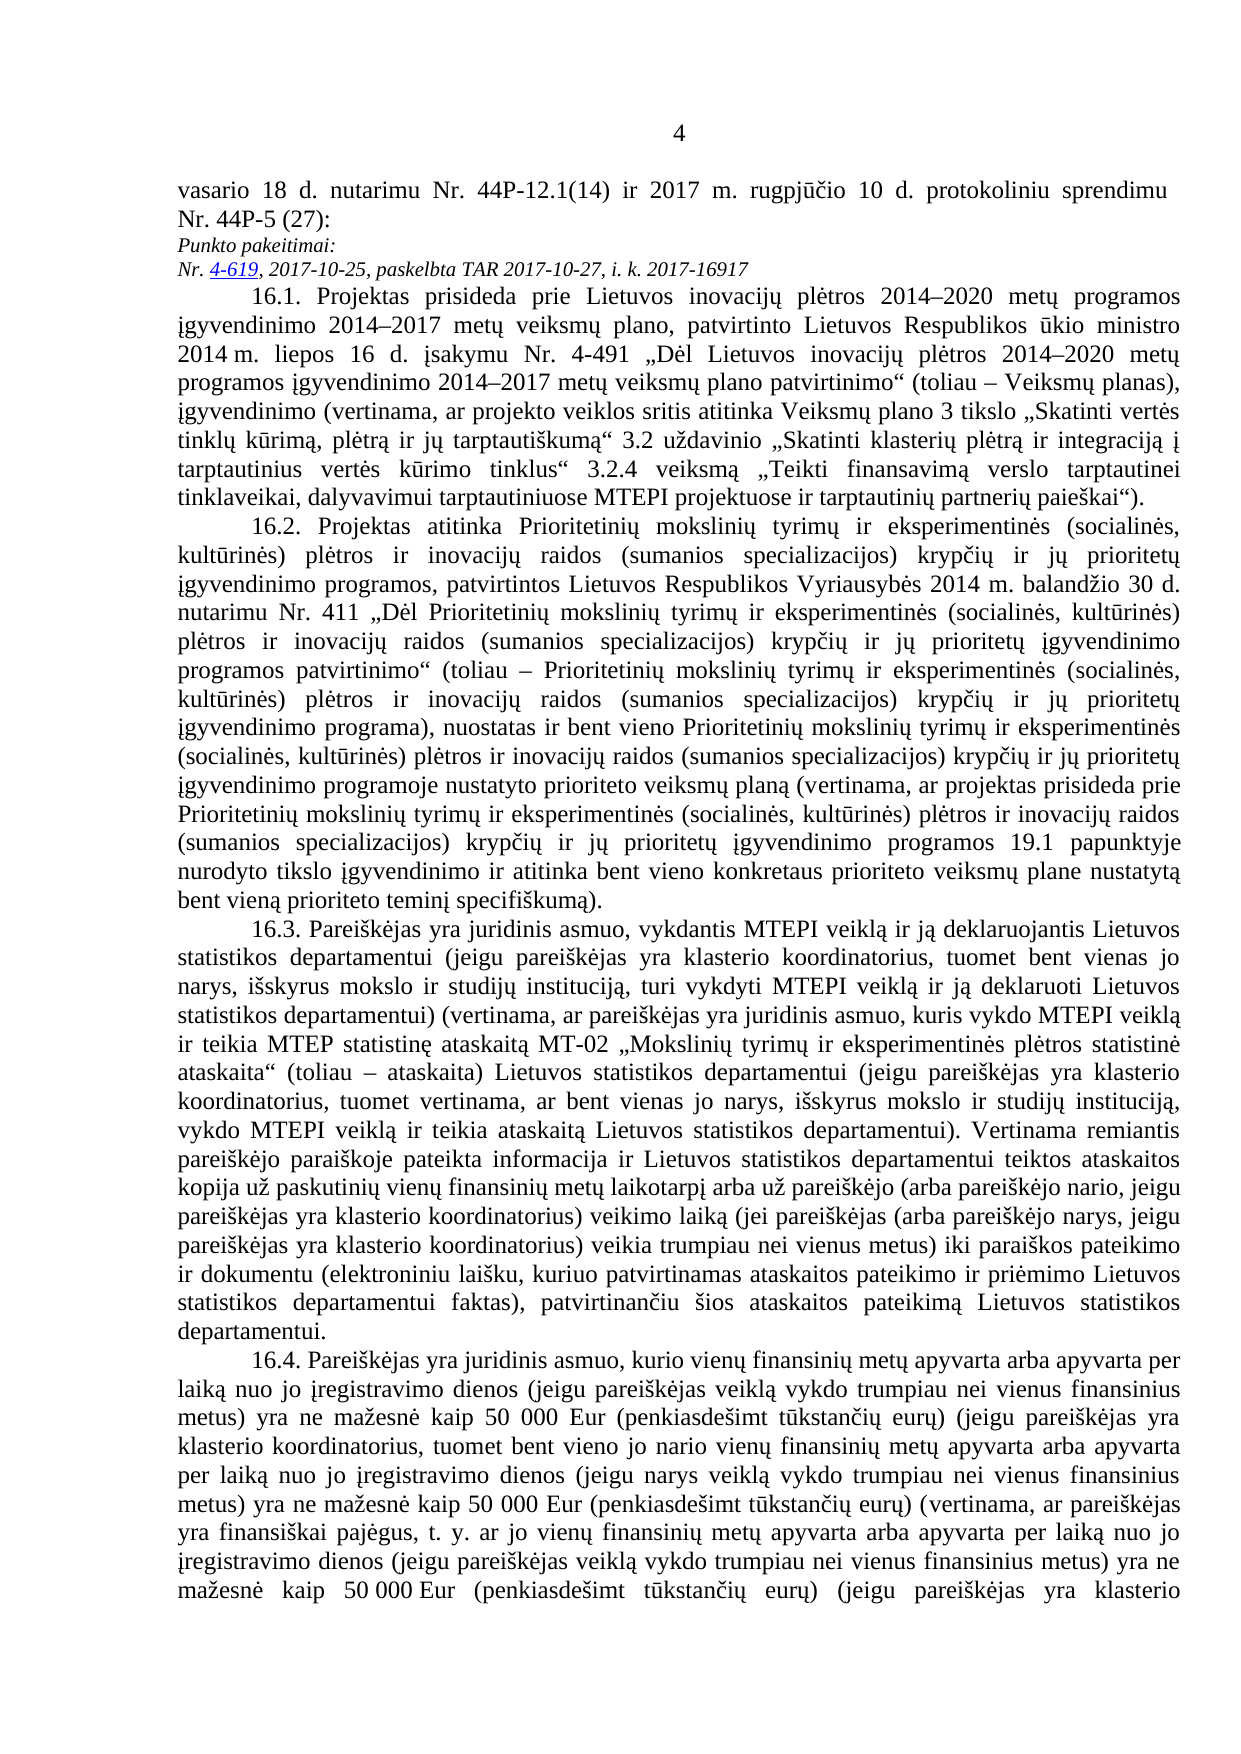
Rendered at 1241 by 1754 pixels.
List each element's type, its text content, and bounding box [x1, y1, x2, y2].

text vasario 18 d. nutarimu Nr. 44P-12.1(14) ir 2017 m. rugpjūčio 10 d. protokoliniu sprendimu Nr. 44P-5 (27): [177, 176, 1181, 233]
text 16.4. Pareiškėjas yra juridinis asmuo, kurio vienų finansinių metų apyvarta arba apyvarta per laiką nuo jo įregistravimo dienos (jeigu pareiškėjas veiklą vykdo trumpiau nei vienus finansinius metus) yra ne mažesnė kaip 50 000 Eur (penkiasdešimt tūkstančių eurų) (jeigu pareiškėjas yra klasterio koordinatorius, tuomet bent vieno jo nario vienų finansinių metų apyvarta arba apyvarta per laiką nuo jo įregistravimo dienos (jeigu narys veiklą vykdo trumpiau nei vienus finansinius metus) yra ne mažesnė kaip 50 000 Eur (penkiasdešimt tūkstančių eurų) (vertinama, ar pareiškėjas yra finansiškai pajėgus, t. y. ar jo vienų finansinių metų apyvarta arba apyvarta per laiką nuo jo įregistravimo dienos (jeigu pareiškėjas veiklą vykdo trumpiau nei vienus finansinius metus) yra ne mažesnė kaip 50 000 Eur (penkiasdešimt tūkstančių eurų) (jeigu pareiškėjas yra klasterio [177, 1345, 1181, 1604]
text Nr. 4-619, 2017-10-25, paskelbta TAR 2017-10-27, i. k. 2017-16917 [177, 257, 1181, 281]
text Punkto pakeitimai: [177, 233, 1181, 257]
text 16.3. Pareiškėjas yra juridinis asmuo, vykdantis MTEPI veiklą ir ją deklaruojantis Lietuvos statistikos departamentui (jeigu pareiškėjas yra klasterio koordinatorius, tuomet bent vienas jo narys, išskyrus mokslo ir studijų instituciją, turi vykdyti MTEPI veiklą ir ją deklaruoti Lietuvos statistikos departamentui) (vertinama, ar pareiškėjas yra juridinis asmuo, kuris vykdo MTEPI veiklą ir teikia MTEP statistinę ataskaitą MT-02 „Mokslinių tyrimų ir eksperimentinės plėtros statistinė ataskaita“ (toliau – ataskaita) Lietuvos statistikos departamentui (jeigu pareiškėjas yra klasterio koordinatorius, tuomet vertinama, ar bent vienas jo narys, išskyrus mokslo ir studijų instituciją, vykdo MTEPI veiklą ir teikia ataskaitą Lietuvos statistikos departamentui). Vertinama remiantis pareiškėjo paraiškoje pateikta informacija ir Lietuvos statistikos departamentui teiktos ataskaitos kopija už paskutinių vienų finansinių metų laikotarpį arba už pareiškėjo (arba pareiškėjo nario, jeigu pareiškėjas yra klasterio koordinatorius) veikimo laiką (jei pareiškėjas (arba pareiškėjo narys, jeigu pareiškėjas yra klasterio koordinatorius) veikia trumpiau nei vienus metus) iki paraiškos pateikimo ir dokumentu (elektroniniu laišku, kuriuo patvirtinamas ataskaitos pateikimo ir priėmimo Lietuvos statistikos departamentui faktas), patvirtinančiu šios ataskaitos pateikimą Lietuvos statistikos departamentui. [177, 914, 1181, 1345]
text 16.2. Projektas atitinka Prioritetinių mokslinių tyrimų ir eksperimentinės (socialinės, kultūrinės) plėtros ir inovacijų raidos (sumanios specializacijos) krypčių ir jų prioritetų įgyvendinimo programos, patvirtintos Lietuvos Respublikos Vyriausybės 2014 m. balandžio 30 d. nutarimu Nr. 411 „Dėl Prioritetinių mokslinių tyrimų ir eksperimentinės (socialinės, kultūrinės) plėtros ir inovacijų raidos (sumanios specializacijos) krypčių ir jų prioritetų įgyvendinimo programos patvirtinimo“ (toliau – Prioritetinių mokslinių tyrimų ir eksperimentinės (socialinės, kultūrinės) plėtros ir inovacijų raidos (sumanios specializacijos) krypčių ir jų prioritetų įgyvendinimo programa), nuostatas ir bent vieno Prioritetinių mokslinių tyrimų ir eksperimentinės (socialinės, kultūrinės) plėtros ir inovacijų raidos (sumanios specializacijos) krypčių ir jų prioritetų įgyvendinimo programoje nustatyto prioriteto veiksmų planą (vertinama, ar projektas prisideda prie Prioritetinių mokslinių tyrimų ir eksperimentinės (socialinės, kultūrinės) plėtros ir inovacijų raidos (sumanios specializacijos) krypčių ir jų prioritetų įgyvendinimo programos 19.1 papunktyje nurodyto tikslo įgyvendinimo ir atitinka bent vieno konkretaus prioriteto veiksmų plane nustatytą bent vieną prioriteto teminį specifiškumą). [177, 511, 1181, 914]
text 16.1. Projektas prisideda prie Lietuvos inovacijų plėtros 2014–2020 metų programos įgyvendinimo 2014–2017 metų veiksmų plano, patvirtinto Lietuvos Respublikos ūkio ministro 2014 m. liepos 16 d. įsakymu Nr. 4-491 „Dėl Lietuvos inovacijų plėtros 2014–2020 metų programos įgyvendinimo 2014–2017 metų veiksmų plano patvirtinimo“ (toliau – Veiksmų planas), įgyvendinimo (vertinama, ar projekto veiklos sritis atitinka Veiksmų plano 3 tikslo „Skatinti vertės tinklų kūrimą, plėtrą ir jų tarptautiškumą“ 3.2 uždavinio „Skatinti klasterių plėtrą ir integraciją į tarptautinius vertės kūrimo tinklus“ 3.2.4 veiksmą „Teikti finansavimą verslo tarptautinei tinklaveikai, dalyvavimui tarptautiniuose MTEPI projektuose ir tarptautinių partnerių paieškai“). [177, 281, 1181, 511]
